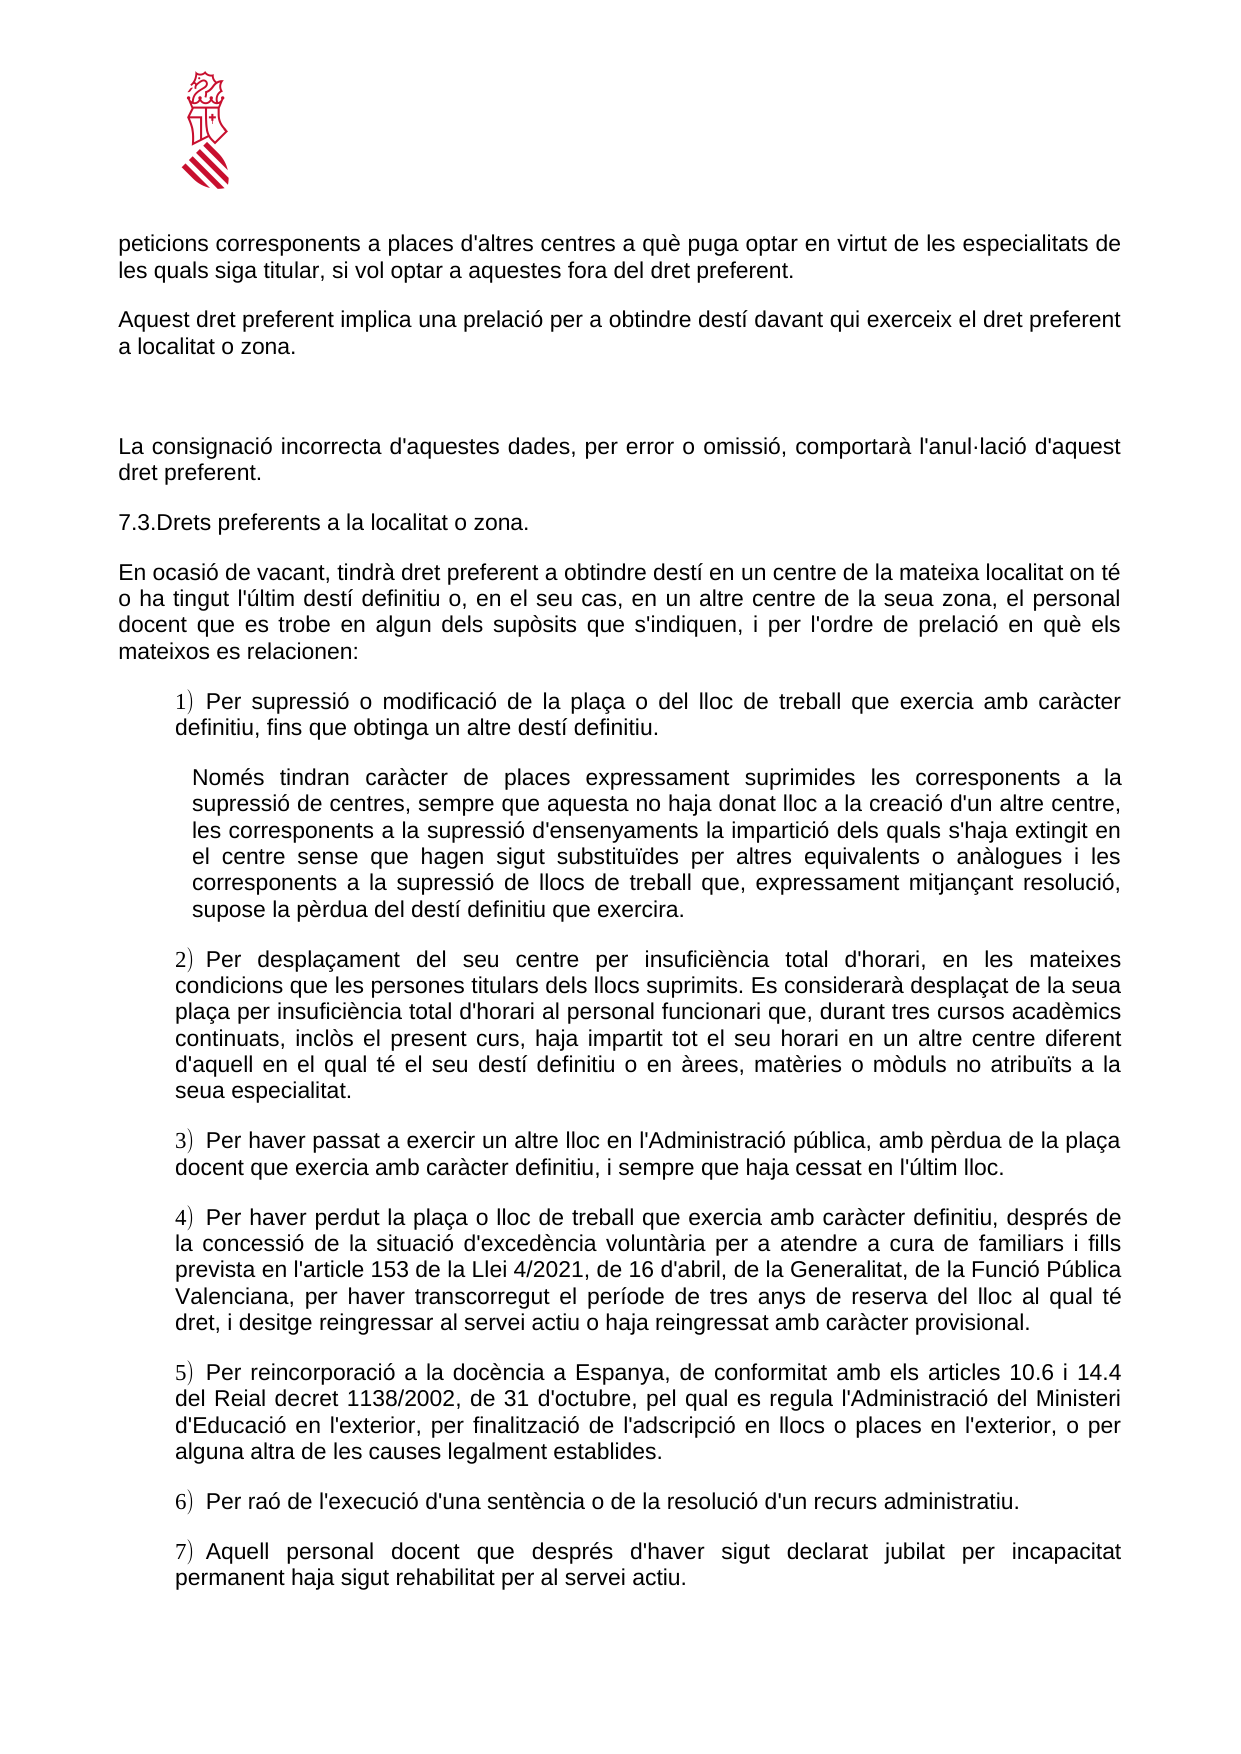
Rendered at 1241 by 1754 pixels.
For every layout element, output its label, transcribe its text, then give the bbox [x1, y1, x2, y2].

text peticions corresponents a places d'altres centres a què puga optar en virtut de les especialitats de les quals siga titular, si vol optar a aquestes fora del dret preferent. [118, 230, 1122, 283]
list Aquell personal docent que després d'haver sigut declarat jubilat per incapacitat permanent haja sigut rehabilitat per al servei actiu. [175, 1538, 1122, 1590]
picture [181, 70, 229, 189]
text Només tindran caràcter de places expressament suprimides les corresponents a la supressió de centres, sempre que aquesta no haja donat lloc a la creació d'un altre centre, les corresponents a la supressió d'ensenyaments la impartició dels quals s'haja extingit en el centre sense que hagen sigut substituïdes per altres equivalents o anàlogues i les corresponents a la supressió de llocs de treball que, expressament mitjançant resolució, supose la pèrdua del destí definitiu que exercira. [192, 764, 1122, 922]
list Per haver passat a exercir un altre lloc en l'Administració pública, amb pèrdua de la plaça docent que exercia amb caràcter definitiu, i sempre que haja cessat en l'últim lloc. [175, 1127, 1122, 1180]
text Aquest dret preferent implica una prelació per a obtindre destí davant qui exerceix el dret preferent a localitat o zona. [118, 306, 1122, 359]
text En ocasió de vacant, tindrà dret preferent a obtindre destí en un centre de la mateixa localitat on té o ha tingut l'últim destí definitiu o, en el seu cas, en un altre centre de la seua zona, el personal docent que es trobe en algun dels supòsits que s'indiquen, i per l'ordre de prelació en què els mateixos es relacionen: [118, 559, 1122, 664]
list Per supressió o modificació de la plaça o del lloc de treball que exercia amb caràcter definitiu, fins que obtinga un altre destí definitiu. [175, 688, 1122, 740]
list Per desplaçament del seu centre per insuficiència total d'horari, en les mateixes condicions que les persones titulars dels llocs suprimits. Es considerarà desplaçat de la seua plaça per insuficiència total d'horari al personal funcionari que, durant tres cursos acadèmics continuats, inclòs el present curs, haja impartit tot el seu horari en un altre centre diferent d'aquell en el qual té el seu destí definitiu o en àrees, matèries o mòduls no atribuïts a la seua especialitat. [175, 946, 1122, 1104]
text La consignació incorrecta d'aquestes dades, per error o omissió, comportarà l'anul·lació d'aquest dret preferent. [118, 433, 1122, 485]
text 7.3.Drets preferents a la localitat o zona. [118, 509, 1122, 535]
list Per raó de l'execució d'una sentència o de la resolució d'un recurs administratiu. [175, 1488, 1122, 1514]
list Per haver perdut la plaça o lloc de treball que exercia amb caràcter definitiu, després de la concessió de la situació d'excedència voluntària per a atendre a cura de familiars i fills prevista en l'article 153 de la Llei 4/2021, de 16 d'abril, de la Generalitat, de la Funció Pública Valenciana, per haver transcorregut el període de tres anys de reserva del lloc al qual té dret, i desitge reingressar al servei actiu o haja reingressat amb caràcter provisional. [175, 1203, 1122, 1335]
list Per reincorporació a la docència a Espanya, de conformitat amb els articles 10.6 i 14.4 del Reial decret 1138/2002, de 31 d'octubre, pel qual es regula l'Administració del Ministeri d'Educació en l'exterior, per finalització de l'adscripció en llocs o places en l'exterior, o per alguna altra de les causes legalment establides. [175, 1359, 1122, 1464]
